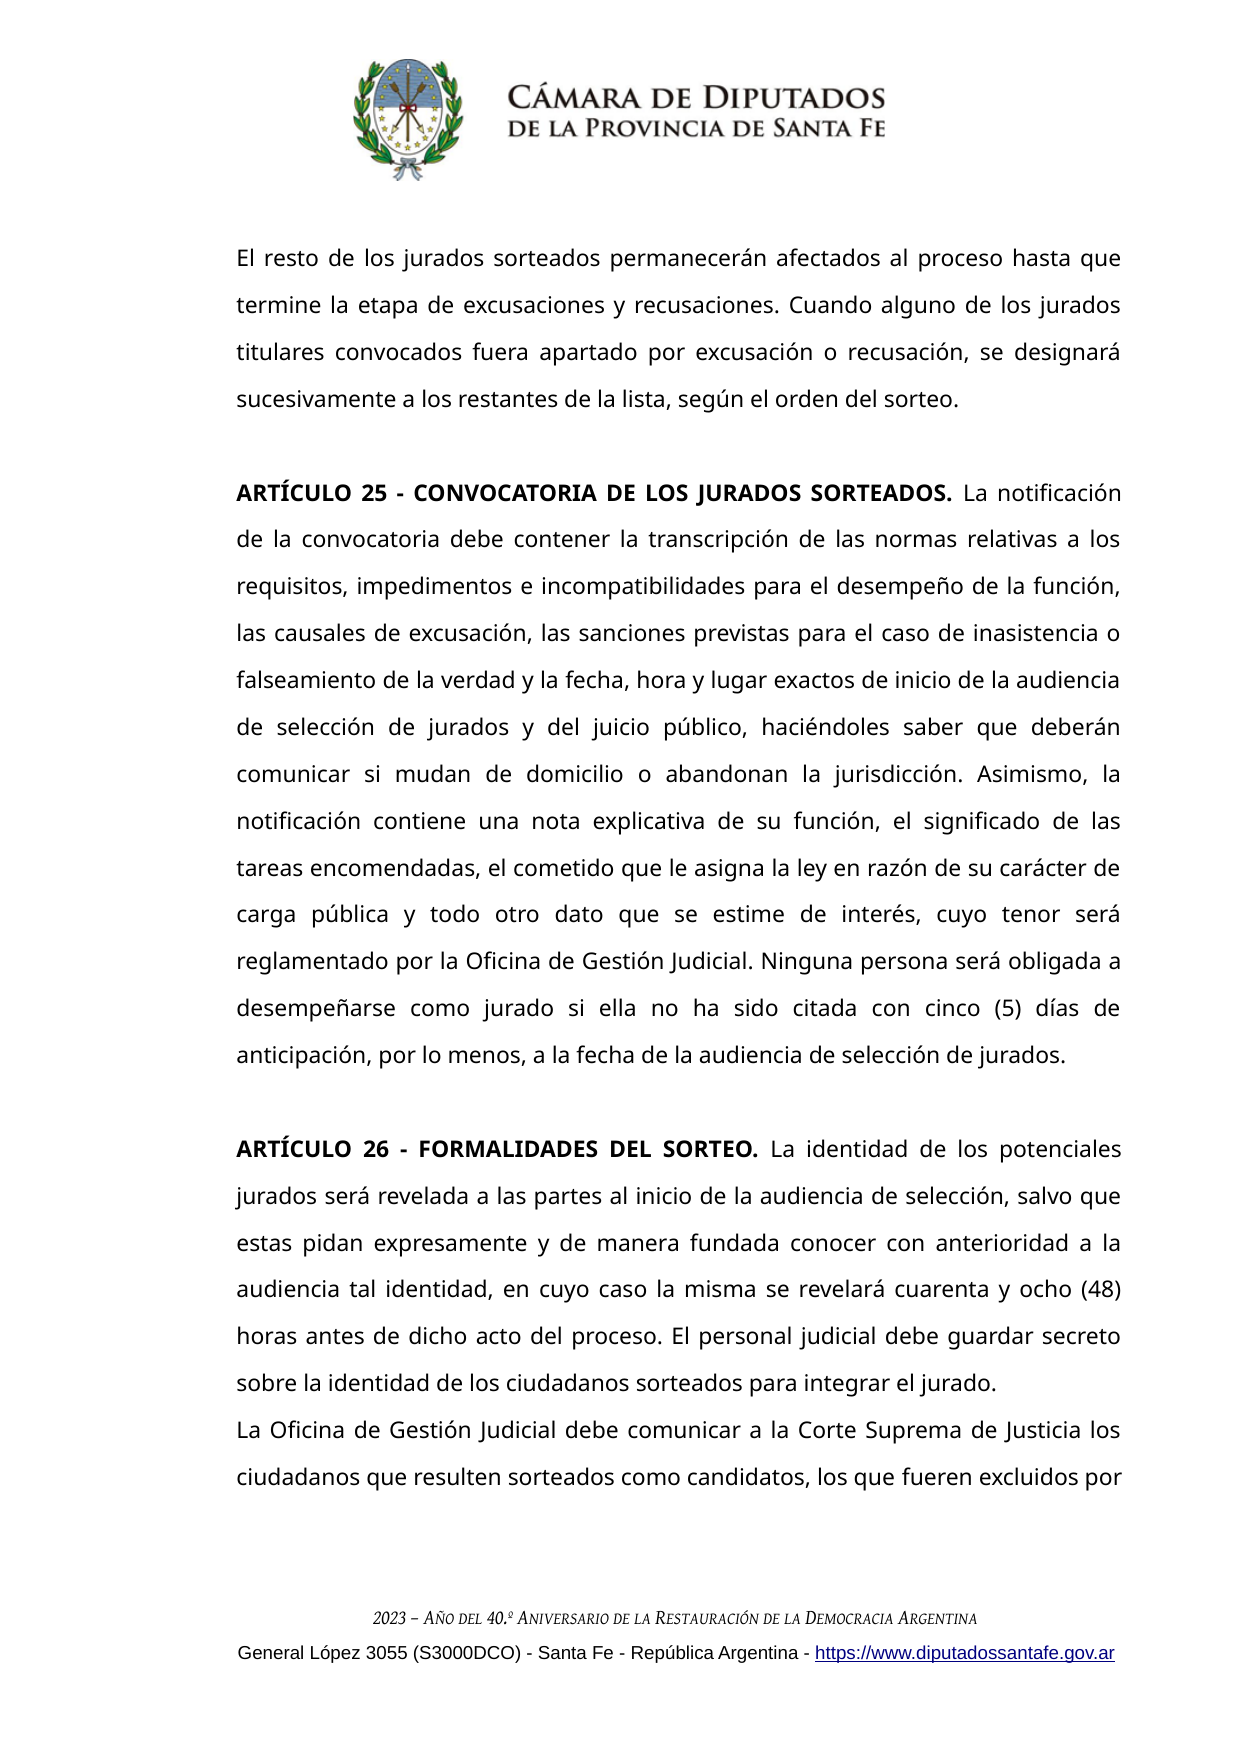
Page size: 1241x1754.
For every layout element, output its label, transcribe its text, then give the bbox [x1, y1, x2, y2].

text ARTÍCULO 26 - FORMALIDADES DEL SORTEO. La identidad de los potenciales jurados será revelada a las partes al inicio de la audiencia de selección, salvo que estas pidan expresamente y de manera fundada conocer con anterioridad a la audiencia tal identidad, en cuyo caso la misma se revelará cuarenta y ocho (48) horas antes de dicho acto del proceso. El personal judicial debe guardar secreto sobre la identidad de los ciudadanos sorteados para integrar el jurado. [236, 1133, 1122, 1398]
text El resto de los jurados sorteados permanecerán afectados al proceso hasta que termine la etapa de excusaciones y recusaciones. Cuando alguno de los jurados titulares convocados fuera apartado por excusación o recusación, se designará sucesivamente a los restantes de la lista, según el orden del sorteo. [236, 242, 1122, 414]
text ARTÍCULO 25 - CONVOCATORIA DE LOS JURADOS SORTEADOS. La notificación de la convocatoria debe contener la transcripción de las normas relativas a los requisitos, impedimentos e incompatibilidades para el desempeño de la función, las causales de excusación, las sanciones previstas para el caso de inasistencia o falseamiento de la verdad y la fecha, hora y lugar exactos de inicio de la audiencia de selección de jurados y del juicio público, haciéndoles saber que deberán comunicar si mudan de domicilio o abandonan la jurisdicción. Asimismo, la notificación contiene una nota explicativa de su función, el significado de las tareas encomendadas, el cometido que le asigna la ley en razón de su carácter de carga pública y todo otro dato que se estime de interés, cuyo tenor será reglamentado por la Oficina de Gestión Judicial. Ninguna persona será obligada a desempeñarse como jurado si ella no ha sido citada con cinco (5) días de anticipación, por lo menos, a la fecha de la audiencia de selección de jurados. [236, 477, 1122, 1070]
text La Oficina de Gestión Judicial debe comunicar a la Corte Suprema de Justicia los ciudadanos que resulten sorteados como candidatos, los que fueren excluidos por [236, 1414, 1122, 1492]
